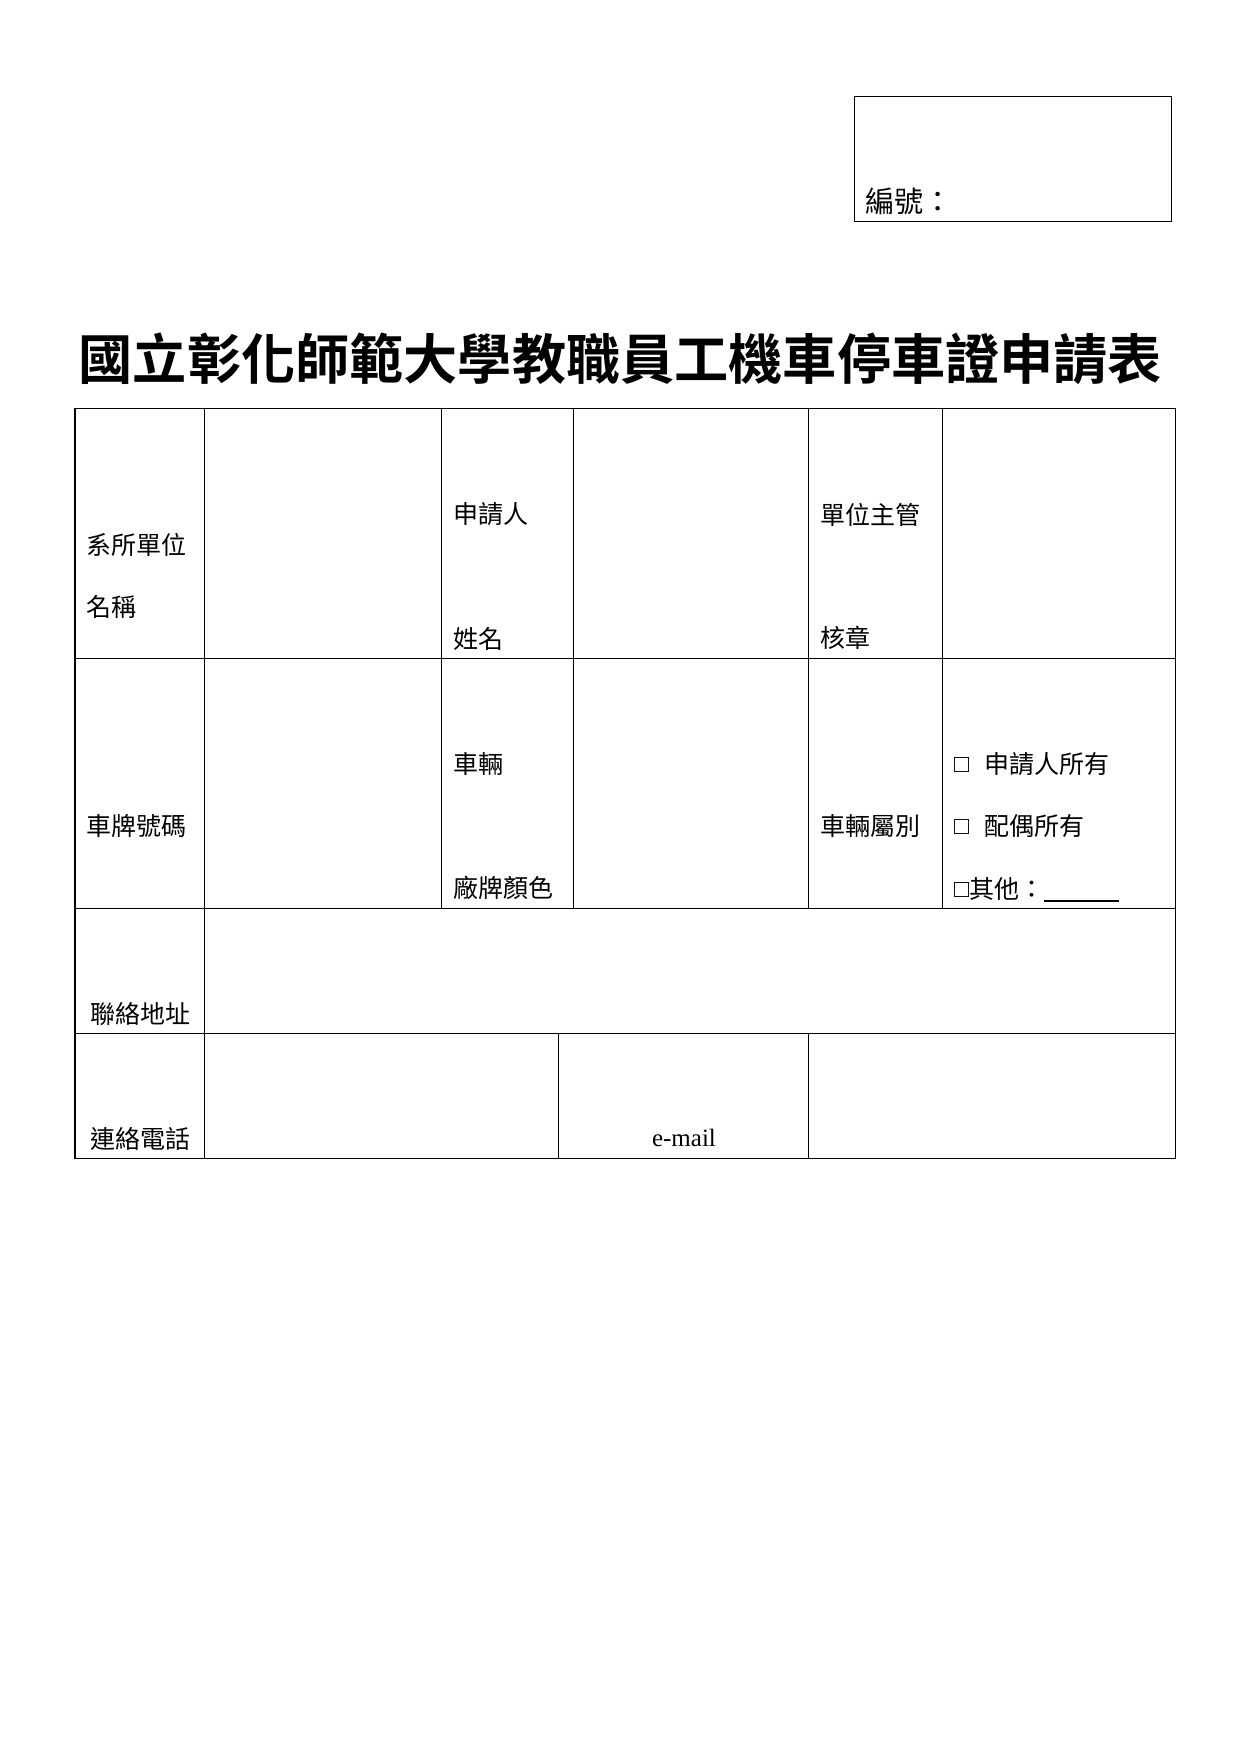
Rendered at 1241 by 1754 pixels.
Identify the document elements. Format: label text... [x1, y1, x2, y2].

table_header 申請人 姓名 [442, 409, 573, 658]
table_header [574, 409, 808, 658]
table_header 系所單位 名稱 [76, 409, 204, 658]
table_cell [809, 1034, 1175, 1158]
table_header 編號： [855, 97, 1171, 221]
table_header [205, 409, 441, 658]
table_cell [574, 659, 808, 908]
table_cell [205, 659, 441, 908]
table_cell e-mail [559, 1034, 808, 1158]
table_cell 車輛 廠牌顏色 [442, 659, 573, 908]
table_cell [205, 1034, 558, 1158]
text 國立彰化師範大學教職員工機車停車證申請表 [75, 283, 1165, 408]
table_header [943, 409, 1175, 658]
table_cell □ 申請人所有 □ 配偶所有 □其他： [943, 659, 1175, 908]
table_cell 連絡電話 [76, 1034, 204, 1158]
table_cell 聯絡地址 [76, 909, 204, 1033]
table_cell 車牌號碼 [76, 659, 204, 908]
table_cell [205, 909, 1175, 1033]
table_cell 車輛屬別 [809, 659, 942, 908]
table_header 單位主管 核章 [809, 409, 942, 658]
